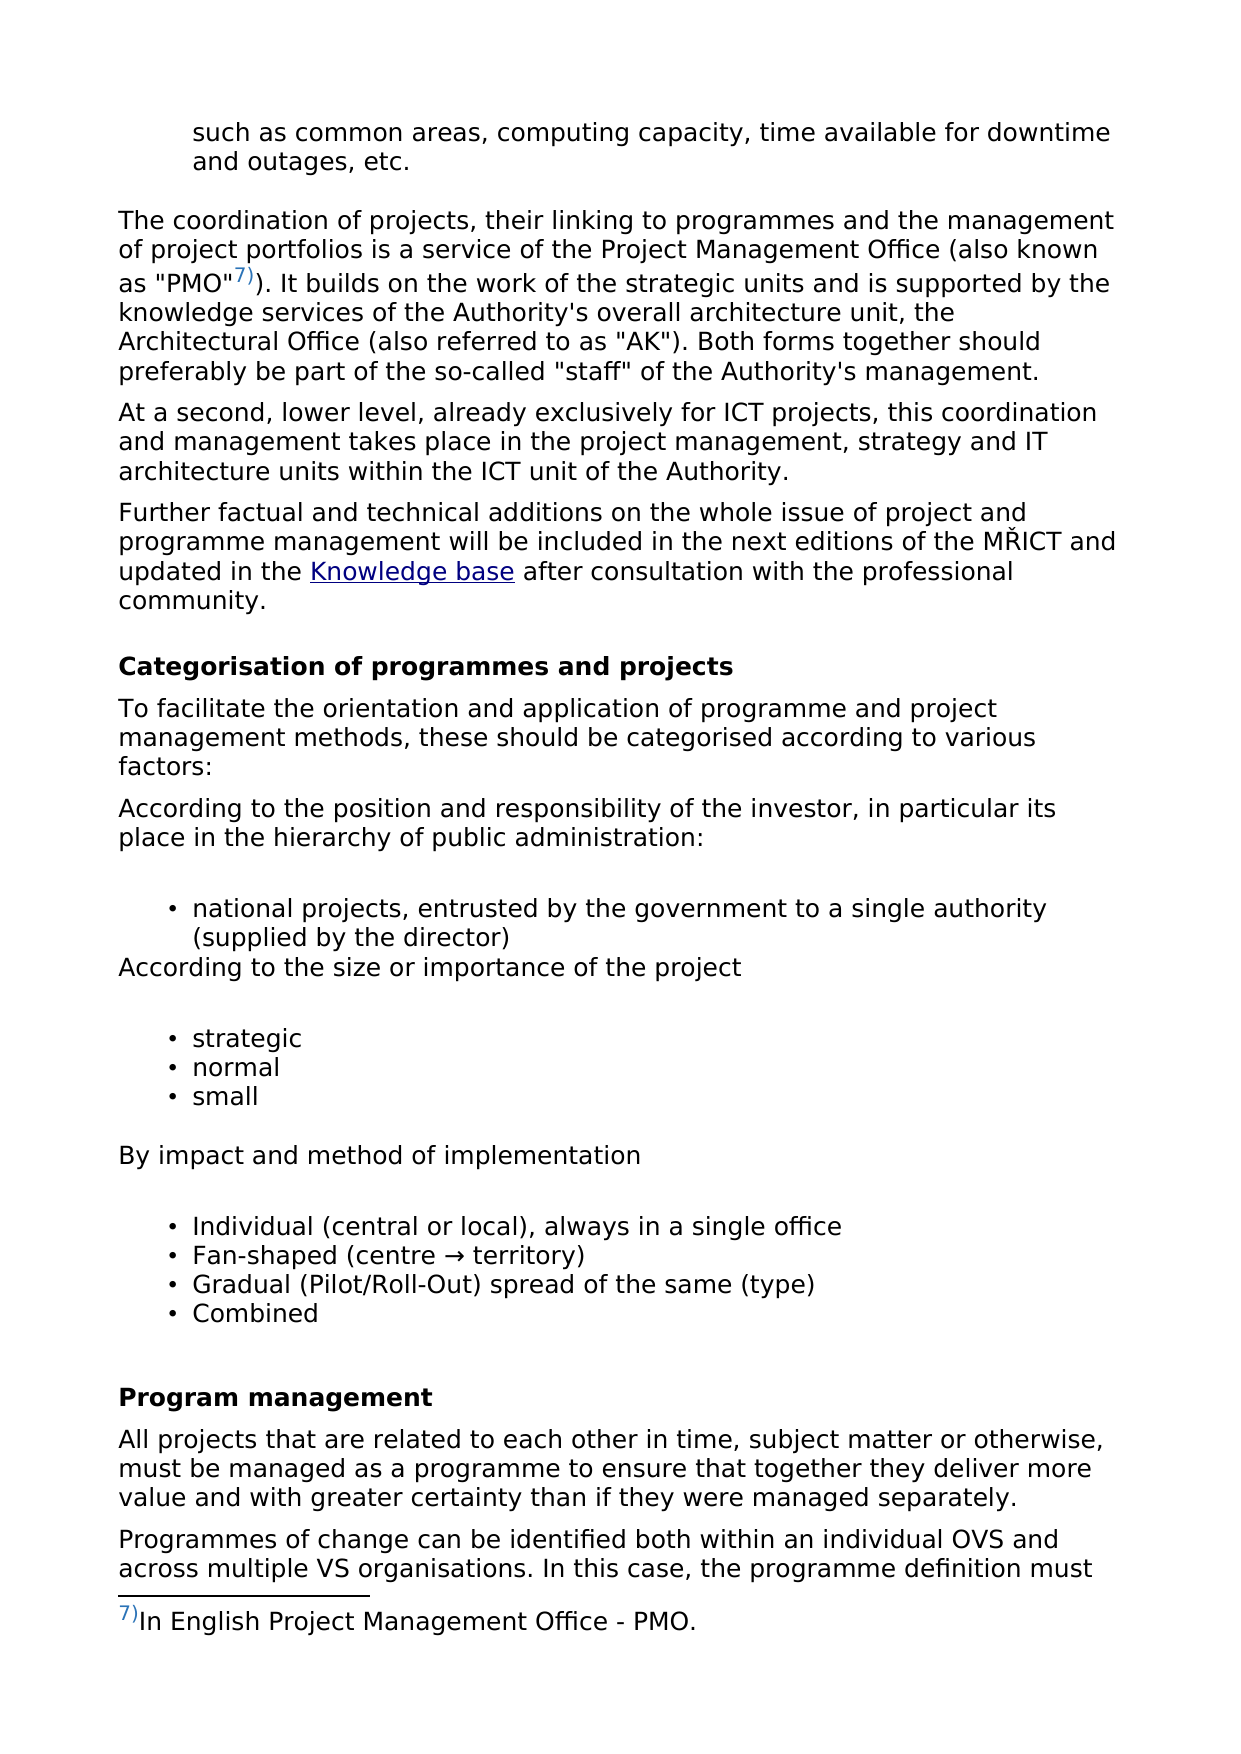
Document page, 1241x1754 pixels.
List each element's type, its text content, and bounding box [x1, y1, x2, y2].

text Programmes of change can be identified both within an individual OVS and across multiple VS organisations. In this case, the programme definition must [118, 1525, 1122, 1583]
subtitle Program management [118, 1383, 1122, 1412]
text To facilitate the orientation and application of programme and project management methods, these should be categorised according to various factors: [118, 694, 1122, 782]
text Further factual and technical additions on the whole issue of project and programme management will be included in the next editions of the MŘICT and updated in the Knowledge base after consultation with the professional community. [118, 498, 1122, 615]
list Individual (central or local), always in a single office [177, 1212, 1122, 1241]
list Gradual (Pilot/Roll-Out) spread of the same (type) [177, 1270, 1122, 1299]
list small [177, 1082, 1122, 1111]
text At a second, lower level, already exclusively for ICT projects, this coordination and management takes place in the project management, strategy and IT architecture units within the ICT unit of the Authority. [118, 398, 1122, 486]
text All projects that are related to each other in time, subject matter or otherwise, must be managed as a programme to ensure that together they deliver more value and with greater certainty than if they were managed separately. [118, 1425, 1122, 1512]
text According to the position and responsibility of the investor, in particular its place in the hierarchy of public administration: [118, 794, 1122, 852]
list strategic [177, 1024, 1122, 1053]
list normal [177, 1053, 1122, 1082]
list national projects, entrusted by the government to a single authority (supplied by the director) [177, 894, 1122, 953]
text The coordination of projects, their linking to programmes and the management of project portfolios is a service of the Project Management Office (also known as "PMO"). It builds on the work of the strategic units and is supported by the knowledge services of the Authority's overall architecture unit, the Architectural Office (also referred to as "AK"). Both forms together should preferably be part of the so-called "staff" of the Authority's management. [118, 206, 1122, 386]
text In English Project Management Office - PMO. [118, 1602, 1122, 1636]
subtitle Categorisation of programmes and projects [118, 652, 1122, 682]
text By impact and method of implementation [118, 1141, 1122, 1170]
list Combined [177, 1299, 1122, 1329]
list such as common areas, computing capacity, time available for downtime and outages, etc. [177, 118, 1122, 176]
list Fan-shaped (centre → territory) [177, 1241, 1122, 1270]
text According to the size or importance of the project [118, 953, 1122, 982]
